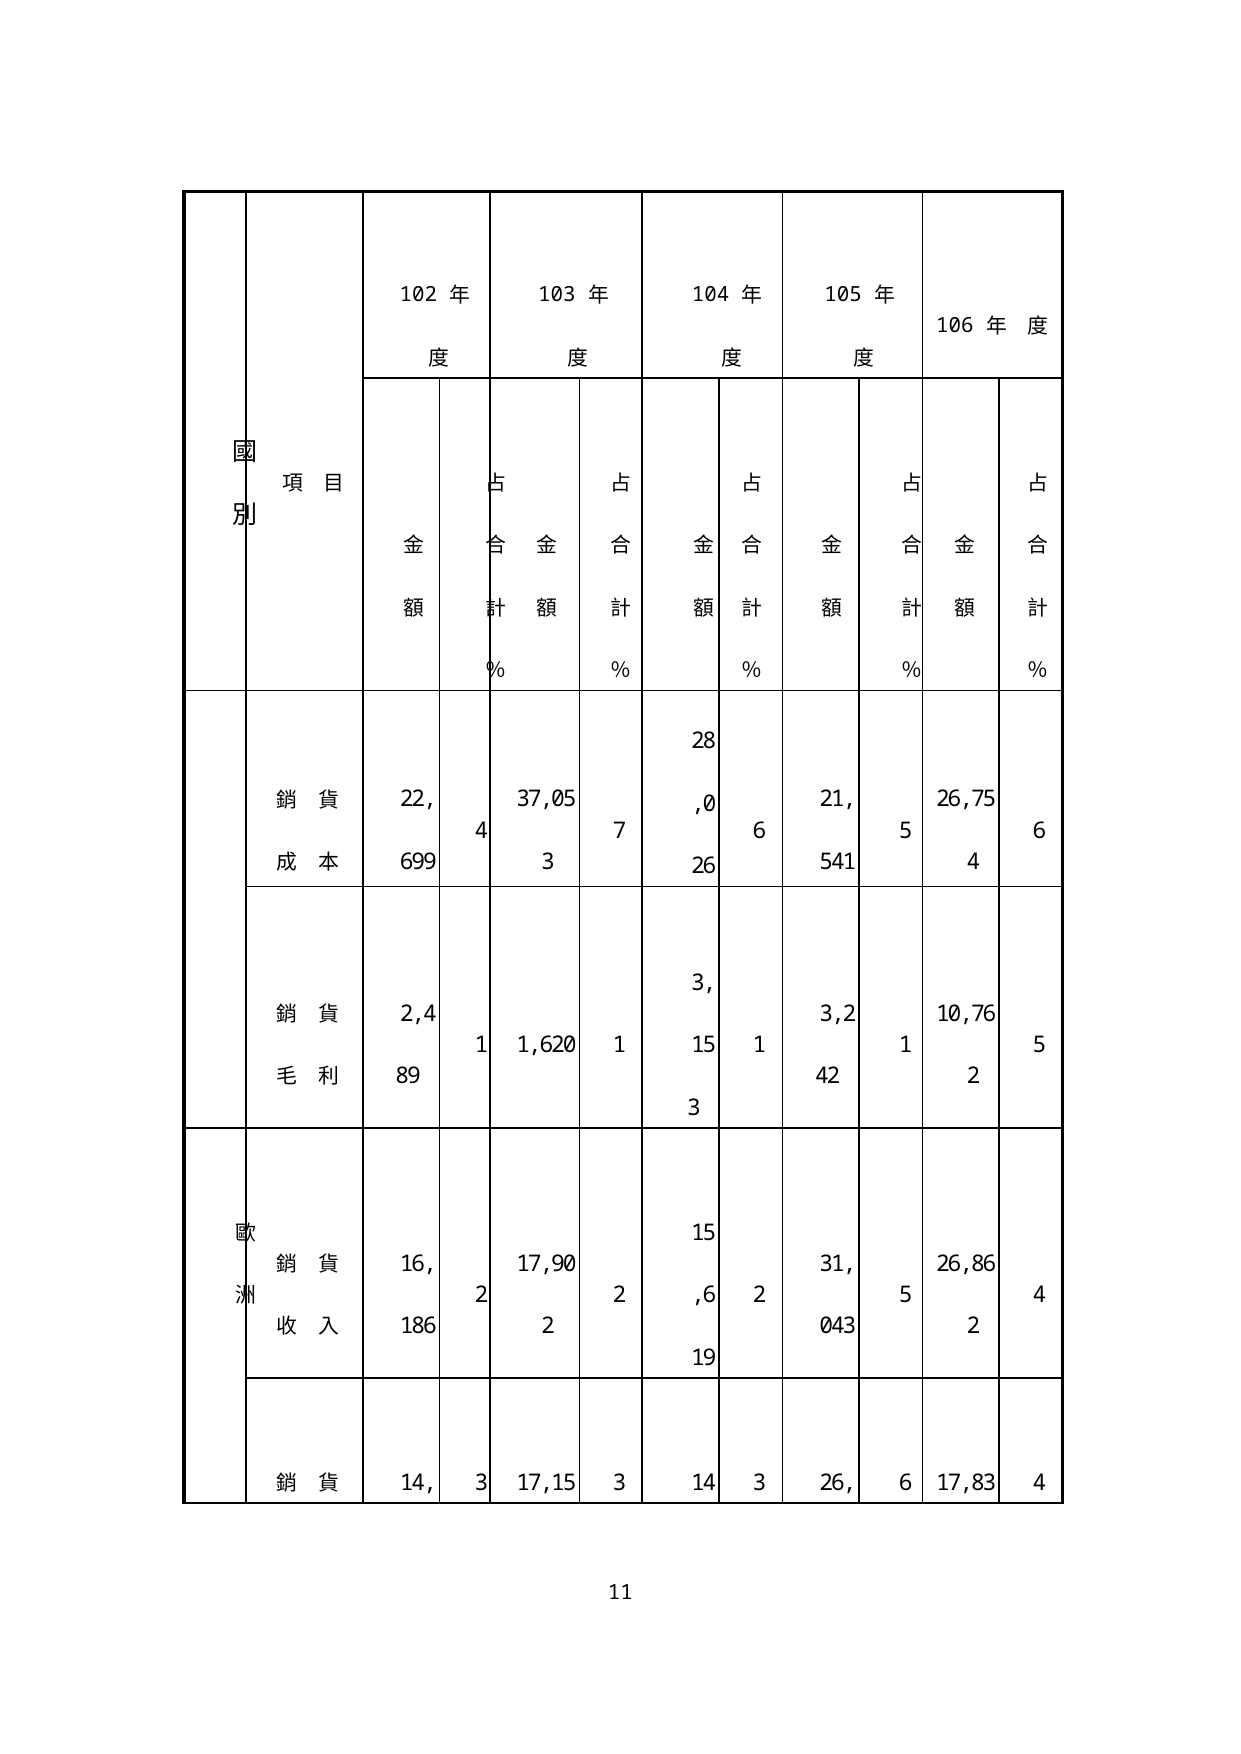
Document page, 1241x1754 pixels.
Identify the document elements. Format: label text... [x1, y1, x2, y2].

table_cell 4 [1000, 1379, 1061, 1502]
table_cell 3 [580, 1379, 641, 1502]
table_cell 占合計％ [580, 379, 641, 689]
table_cell 26,754 [923, 691, 998, 886]
table_header 105年度 [783, 193, 922, 377]
table_cell 1,620 [491, 887, 579, 1127]
table_header 國別 [186, 193, 245, 689]
table_cell 金額 [783, 379, 858, 689]
table_header 104年度 [643, 193, 782, 377]
table_cell 14, [364, 1379, 439, 1502]
table_cell 6 [860, 1379, 922, 1502]
table_cell 3 [440, 1379, 489, 1502]
table_cell 2,489 [364, 887, 439, 1127]
table_header 102年度 [364, 193, 489, 377]
table_cell 金額 [643, 379, 718, 689]
table_cell 6 [720, 691, 782, 886]
table_cell 5 [860, 1129, 922, 1377]
table_cell 3,242 [783, 887, 858, 1127]
table_cell 3 [720, 1379, 782, 1502]
table_cell 占合計％ [860, 379, 922, 689]
table_cell 28,026 [643, 691, 718, 886]
table_header 103年度 [491, 193, 641, 377]
table_cell 31,043 [783, 1129, 858, 1377]
table_cell 2 [720, 1129, 782, 1377]
table_cell 6 [1000, 691, 1061, 886]
table_cell 16,186 [364, 1129, 439, 1377]
table_cell 3,153 [643, 887, 718, 1127]
table_cell 21,541 [783, 691, 858, 886]
table_cell 占合計％ [1000, 379, 1061, 689]
table_cell 17,83 [923, 1379, 998, 1502]
table_cell 占合計％ [720, 379, 782, 689]
table_cell 22,699 [364, 691, 439, 886]
table_cell 2 [580, 1129, 641, 1377]
table_cell 金額 [923, 379, 998, 689]
table_cell 銷貨 [247, 1379, 362, 1502]
table_cell 17,902 [491, 1129, 579, 1377]
table_cell 15,619 [643, 1129, 718, 1377]
table_header 國別 [236, 442, 245, 459]
table_header 項目 [247, 193, 362, 689]
table_cell 7 [580, 691, 641, 886]
table_cell 1 [440, 887, 489, 1127]
table_cell 銷貨毛利 [247, 887, 362, 1127]
table_header 106年度 [923, 193, 1061, 377]
table_cell 14 [643, 1379, 718, 1502]
table_cell 銷貨收入 [247, 1129, 362, 1377]
table_cell 美國 [186, 691, 245, 1127]
table_cell 占合計％ [440, 379, 489, 689]
table_cell 銷貨成本 [247, 691, 362, 886]
table_cell 17,15 [491, 1379, 579, 1502]
table_cell 26, [783, 1379, 858, 1502]
table_cell 1 [580, 887, 641, 1127]
table_cell 5 [1000, 887, 1061, 1127]
table_cell 金額 [491, 379, 579, 689]
table_cell 歐洲 [186, 1129, 245, 1502]
table_cell 4 [440, 691, 489, 886]
table_cell 1 [860, 887, 922, 1127]
table_cell 1 [720, 887, 782, 1127]
table_cell 金額 [364, 379, 439, 689]
table_cell 5 [860, 691, 922, 886]
table_cell 4 [1000, 1129, 1061, 1377]
table_cell 37,053 [491, 691, 579, 886]
table_cell 2 [440, 1129, 489, 1377]
table_cell 26,862 [923, 1129, 998, 1377]
table_cell 10,762 [923, 887, 998, 1127]
